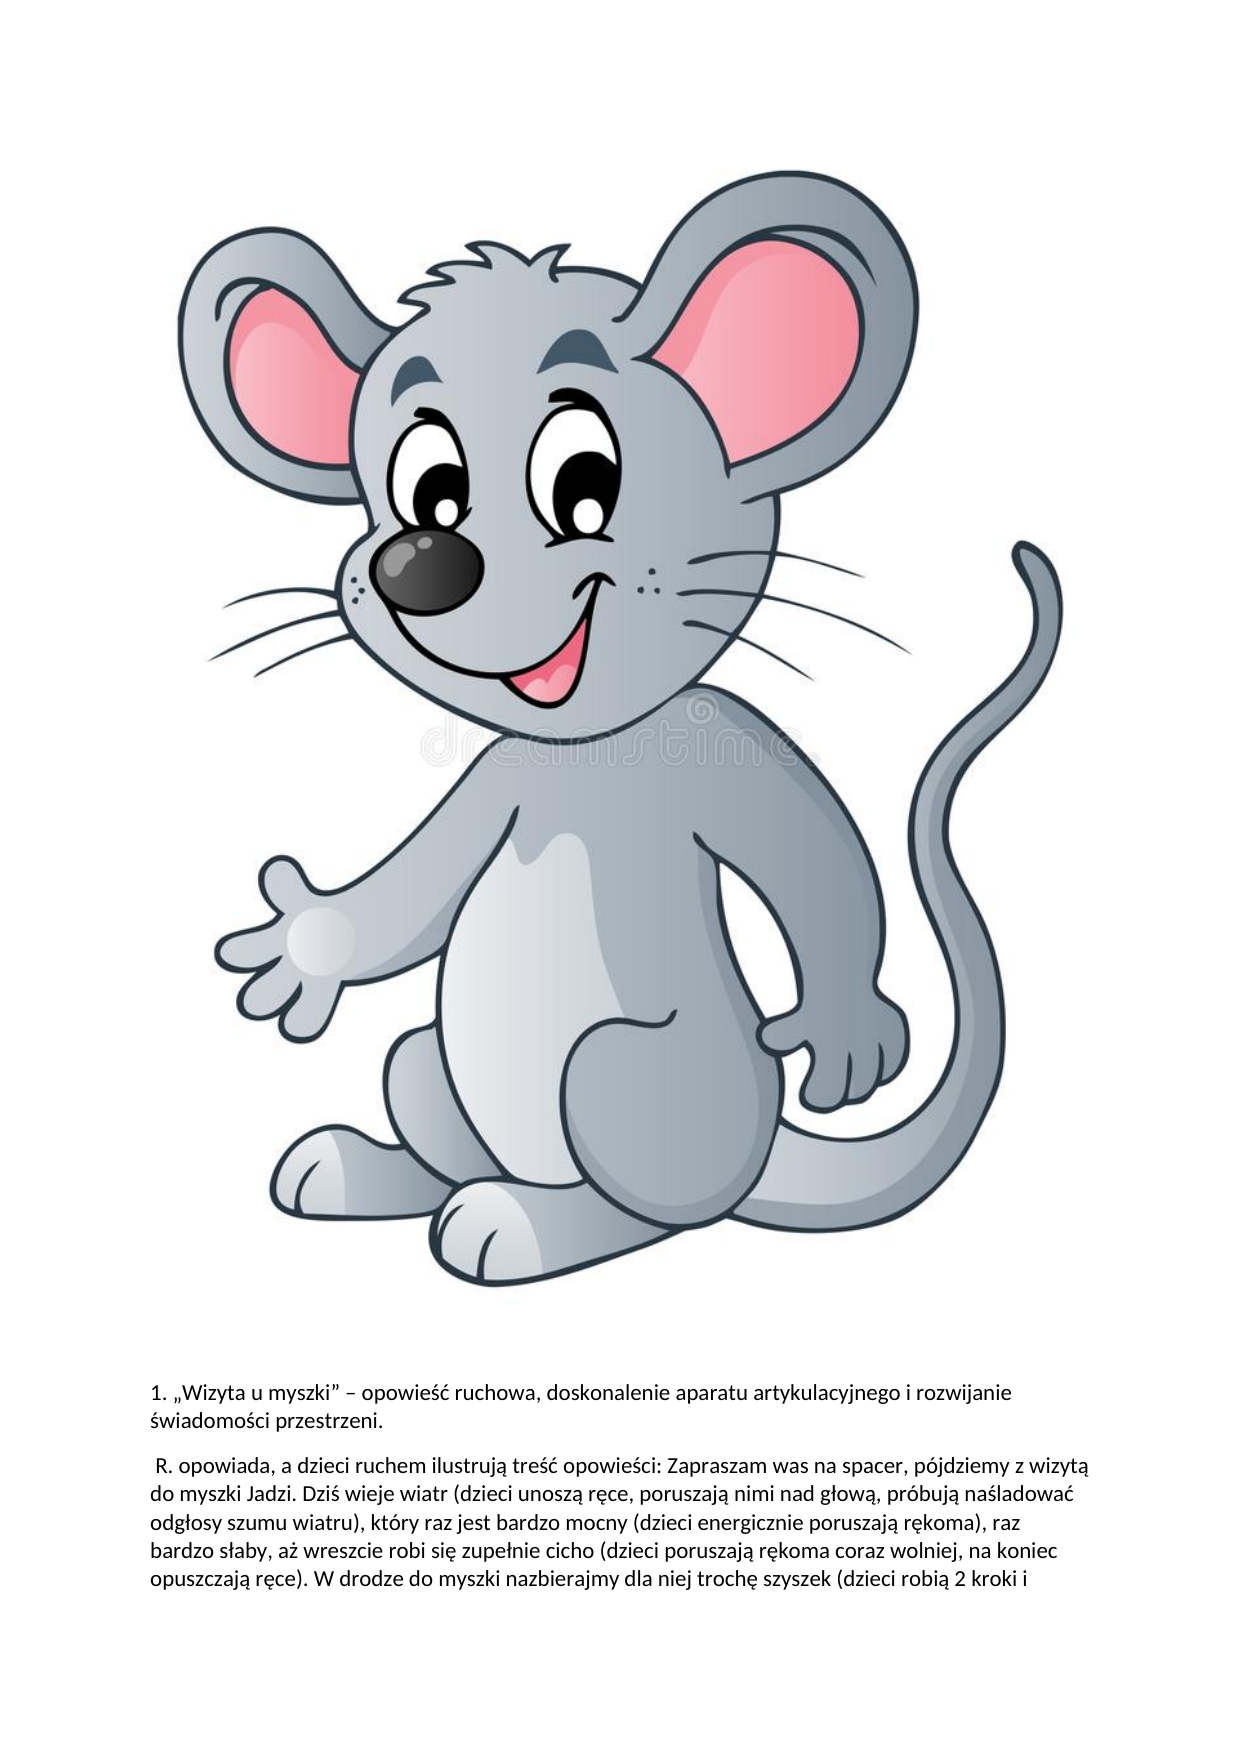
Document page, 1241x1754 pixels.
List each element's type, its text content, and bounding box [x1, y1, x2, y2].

text R. opowiada, a dzieci ruchem ilustrują treść opowieści: Zapraszam was na spacer, pójdziemy z wizytą do myszki Jadzi. Dziś wieje wiatr (dzieci unoszą ręce, poruszają nimi nad głową, próbują naśladować odgłosy szumu wiatru), który raz jest bardzo mocny (dzieci energicznie poruszają rękoma), raz bardzo słaby, aż wreszcie robi się zupełnie cicho (dzieci poruszają rękoma coraz wolniej, na koniec opuszczają ręce). W drodze do myszki nazbierajmy dla niej trochę szyszek (dzieci robią 2 kroki i [150, 1451, 1090, 1592]
text 1. „Wizyta u myszki” – opowieść ruchowa, doskonalenie aparatu artykulacyjnego i rozwijanie świadomości przestrzeni. [150, 1378, 1090, 1434]
